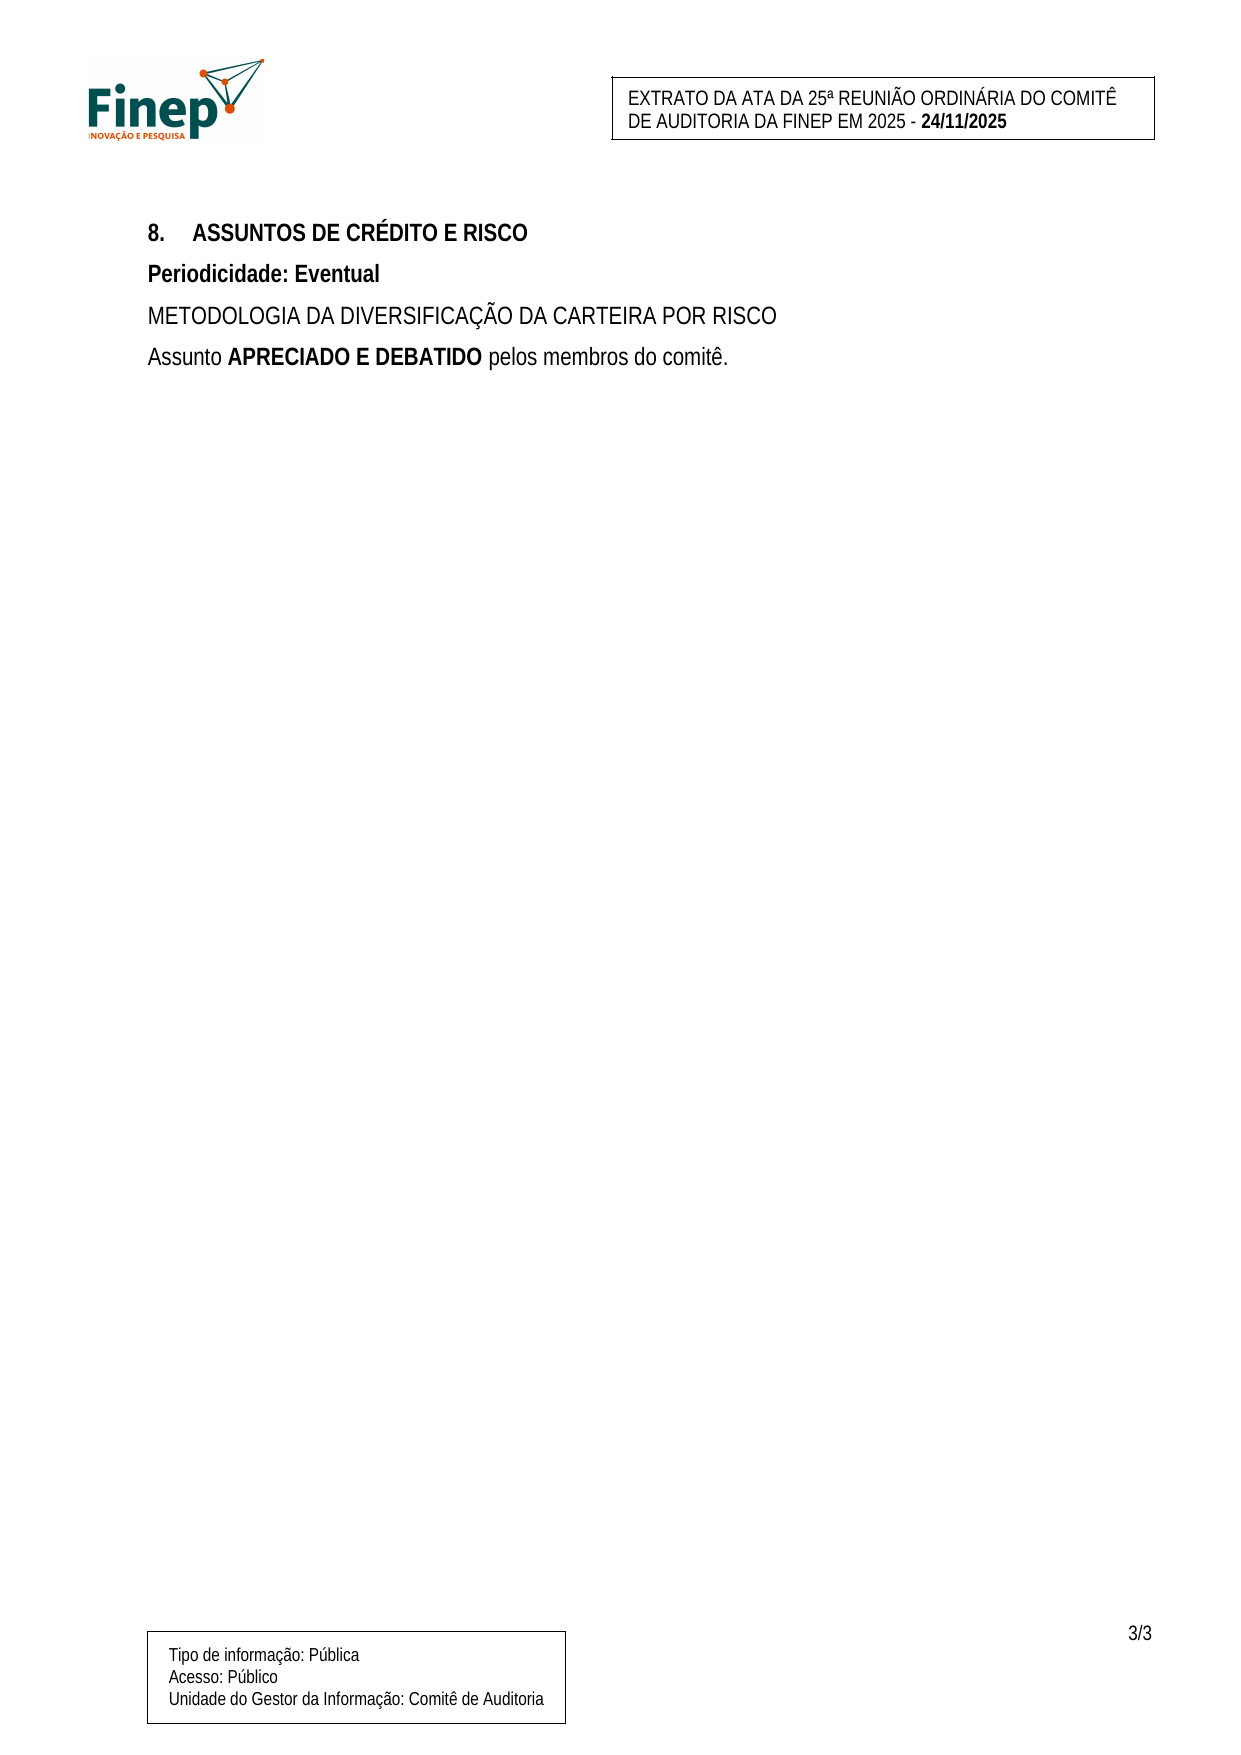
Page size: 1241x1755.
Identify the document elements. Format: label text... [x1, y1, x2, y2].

text Assunto APRECIADO E DEBATIDO pelos membros do comitê. [148, 342, 1152, 370]
list ASSUNTOS DE CRÉDITO E RISCO [148, 218, 1152, 247]
text METODOLOGIA DA DIVERSIFICAÇÃO DA CARTEIRA POR RISCO [148, 301, 1152, 329]
list Periodicidade: Eventual [148, 259, 1152, 288]
